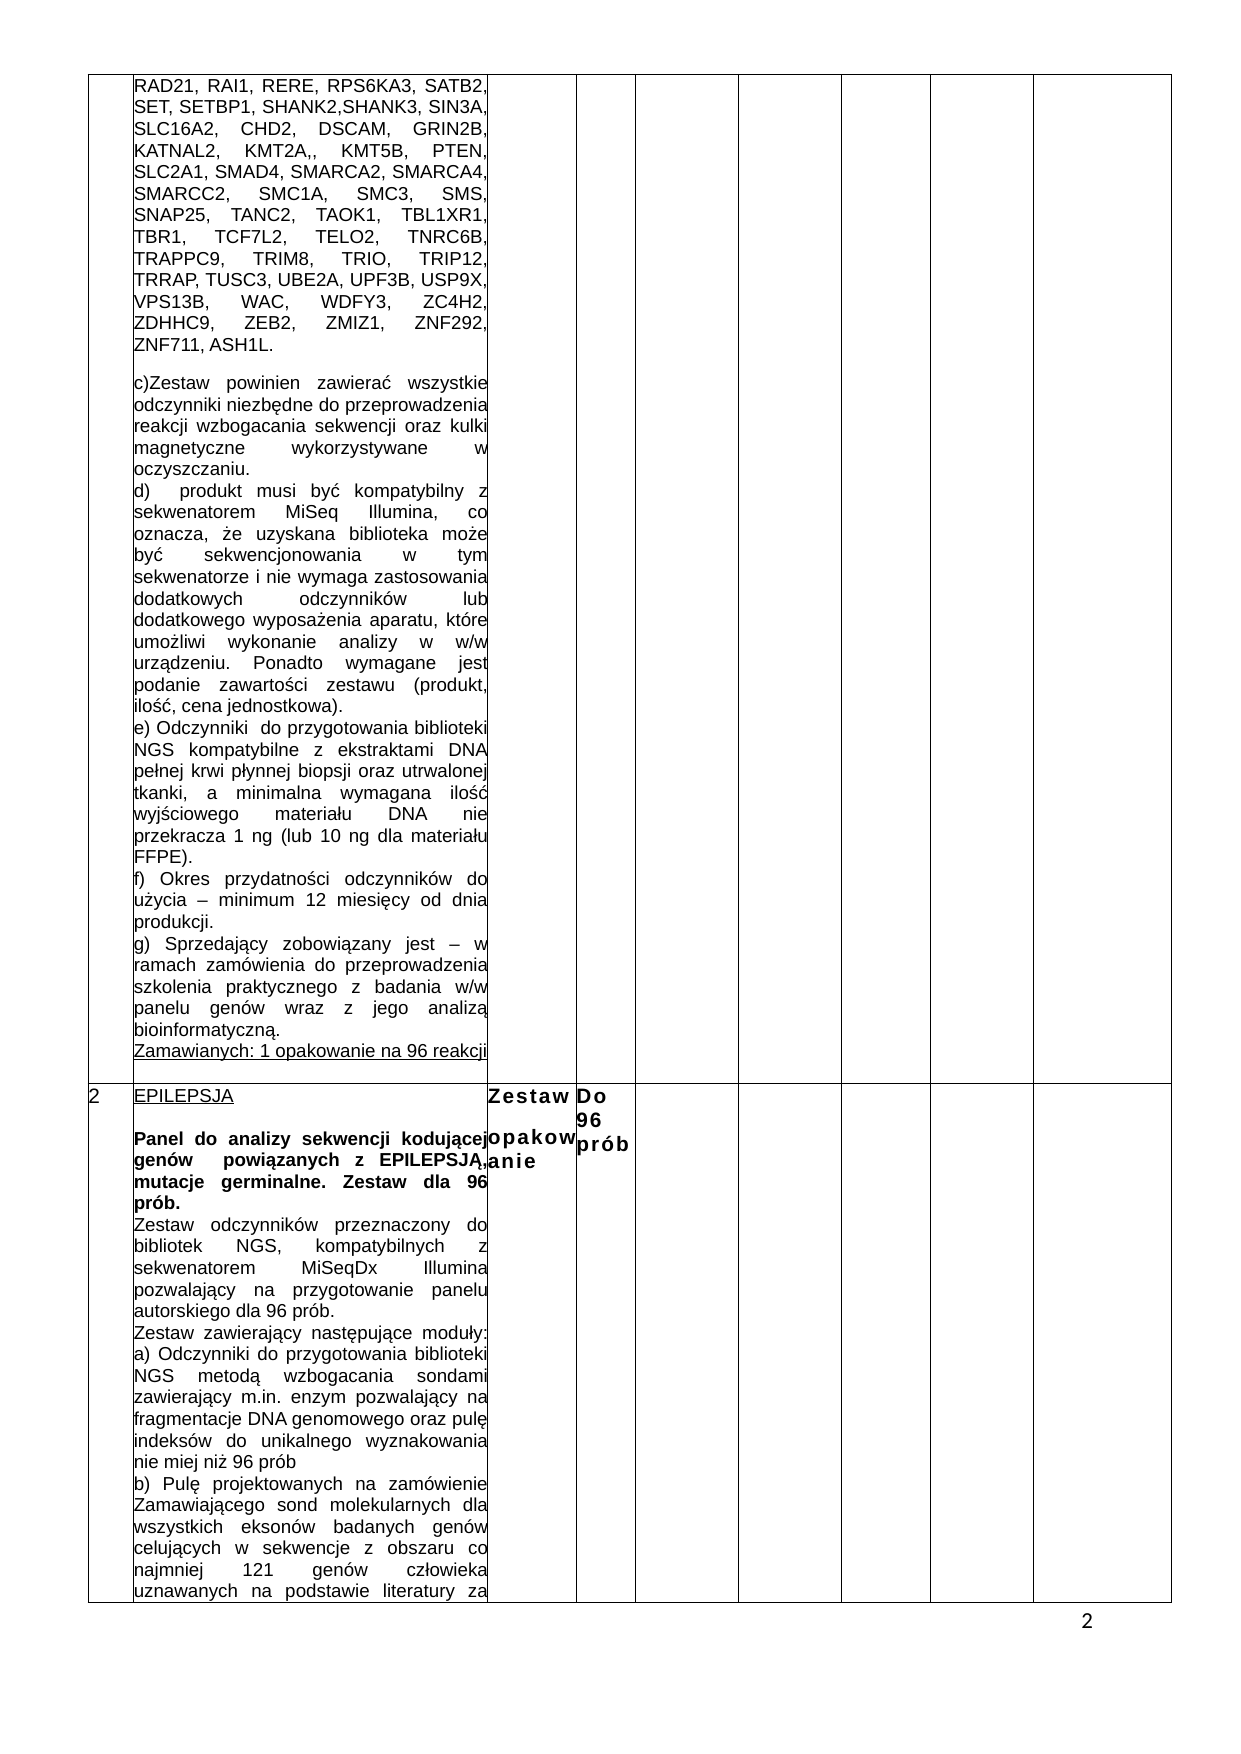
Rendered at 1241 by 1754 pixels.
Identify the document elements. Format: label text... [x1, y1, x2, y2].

table_cell [636, 1084, 738, 1602]
table_cell [89, 75, 133, 1083]
table_cell [931, 75, 1033, 1083]
table_cell [1034, 1084, 1171, 1602]
table_cell [931, 1084, 1033, 1602]
table_cell [1034, 75, 1171, 1083]
table_cell [739, 1084, 841, 1602]
table_cell EPILEPSJA Panel do analizy sekwencji kodującej genów powiązanych z EPILEPSJĄ, mutacje germinalne. Zestaw dla 96 prób. Zestaw odczynników przeznaczony do bibliotek NGS, kompatybilnych z sekwenatorem MiSeqDx Illumina pozwalający na przygotowanie panelu autorskiego dla 96 prób. Zestaw zawierający następujące moduły: a) Odczynniki do przygotowania biblioteki NGS metodą wzbogacania sondami zawierający m.in. enzym pozwalający na fragmentacje DNA genomowego oraz pulę indeksów do unikalnego wyznakowania nie miej niż 96 prób b) Pulę projektowanych na zamówienie Zamawiającego sond molekularnych dla wszystkich eksonów badanych genów celujących w sekwencje z obszaru co najmniej 121 genów człowieka uznawanych na podstawie literatury za [134, 1084, 487, 1602]
table_cell [577, 75, 635, 1083]
table_cell [842, 1084, 930, 1602]
table_cell RAD21, RAI1, RERE, RPS6KA3, SATB2, SET, SETBP1, SHANK2,SHANK3, SIN3A, SLC16A2, CHD2, DSCAM, GRIN2B, KATNAL2, KMT2A,, KMT5B, PTEN, SLC2A1, SMAD4, SMARCA2, SMARCA4, SMARCC2, SMC1A, SMC3, SMS, SNAP25, TANC2, TAOK1, TBL1XR1, TBR1, TCF7L2, TELO2, TNRC6B, TRAPPC9, TRIM8, TRIO, TRIP12, TRRAP, TUSC3, UBE2A, UPF3B, USP9X, VPS13B, WAC, WDFY3, ZC4H2, ZDHHC9, ZEB2, ZMIZ1, ZNF292, ZNF711, ASH1L. c)Zestaw powinien zawierać wszystkie odczynniki niezbędne do przeprowadzenia reakcji wzbogacania sekwencji oraz kulki magnetyczne wykorzystywane w oczyszczaniu. d) produkt musi być kompatybilny z sekwenatorem MiSeq Illumina, co oznacza, że uzyskana biblioteka może być sekwencjonowania w tym sekwenatorze i nie wymaga zastosowania dodatkowych odczynników lub dodatkowego wyposażenia aparatu, które umożliwi wykonanie analizy w w/w urządzeniu. Ponadto wymagane jest podanie zawartości zestawu (produkt, ilość, cena jednostkowa). e) Odczynniki do przygotowania biblioteki NGS kompatybilne z ekstraktami DNA pełnej krwi płynnej biopsji oraz utrwalonej tkanki, a minimalna wymagana ilość wyjściowego materiału DNA nie przekracza 1 ng (lub 10 ng dla materiału FFPE). f) Okres przydatności odczynników do użycia – minimum 12 miesięcy od dnia produkcji. g) Sprzedający zobowiązany jest – w ramach zamówienia do przeprowadzenia szkolenia praktycznego z badania w/w panelu genów wraz z jego analizą bioinformatyczną. Zamawianych: 1 opakowanie na 96 reakcji [134, 75, 487, 1059]
table_cell [842, 75, 930, 1083]
table_cell Zestaw opakowanie [488, 1084, 576, 1602]
table_cell Do 96 prób [577, 1084, 635, 1602]
table_cell 2 [89, 1084, 133, 1602]
table_cell [739, 75, 841, 1083]
table_cell [488, 75, 576, 1083]
table_cell [636, 75, 738, 1083]
